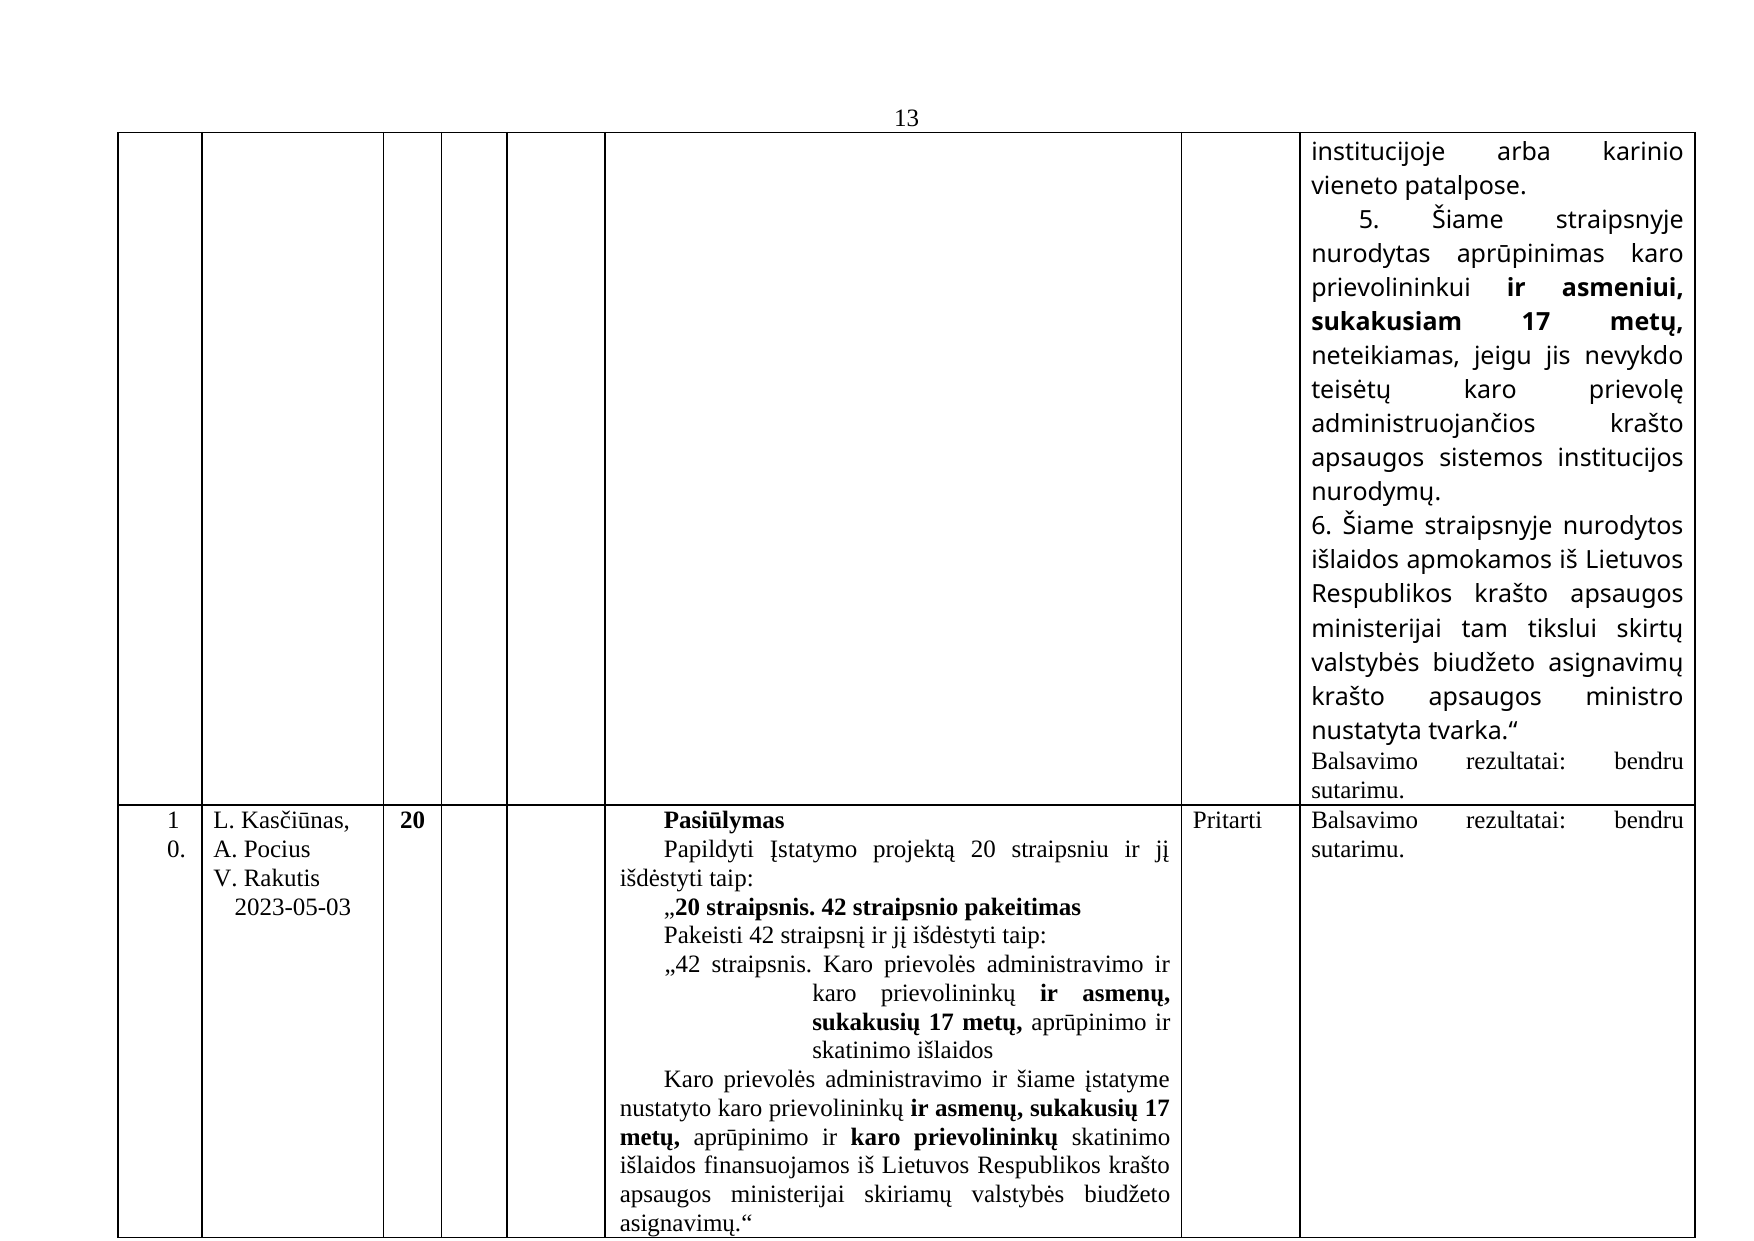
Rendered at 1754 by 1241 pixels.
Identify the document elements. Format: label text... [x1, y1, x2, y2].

table_cell [119, 806, 201, 1237]
table_cell L. Kasčiūnas, A. Pocius V. Rakutis 2023-05-03 [203, 806, 383, 1237]
table_cell institucijoje arba karinio vieneto patalpose. 5. Šiame straipsnyje nurodytas aprūpinimas karo prievolininkui ir asmeniui, sukakusiam 17 metų, neteikiamas, jeigu jis nevykdo teisėtų karo prievolę administruojančios krašto apsaugos sistemos institucijos nurodymų. 6. Šiame straipsnyje nurodytos išlaidos apmokamos iš Lietuvos Respublikos krašto apsaugos ministerijai tam tikslui skirtų valstybės biudžeto asignavimų krašto apsaugos ministro nustatyta tvarka.“ Balsavimo rezultatai: bendru sutarimu. [1301, 133, 1694, 804]
table_cell [203, 133, 383, 804]
table_cell [384, 133, 441, 804]
table_cell [1182, 133, 1299, 804]
table_cell Balsavimo rezultatai: bendru sutarimu. [1301, 806, 1694, 1237]
table_cell [119, 133, 201, 804]
table_cell 20 [384, 806, 441, 1237]
table_cell Pasiūlymas Papildyti Įstatymo projektą 20 straipsniu ir jį išdėstyti taip: „20 straipsnis. 42 straipsnio pakeitimas Pakeisti 42 straipsnį ir jį išdėstyti taip: „42 straipsnis. Karo prievolės administravimo ir karo prievolininkų ir asmenų, sukakusių 17 metų, aprūpinimo ir skatinimo išlaidos Karo prievolės administravimo ir šiame įstatyme nustatyto karo prievolininkų ir asmenų, sukakusių 17 metų, aprūpinimo ir karo prievolininkų skatinimo išlaidos finansuojamos iš Lietuvos Respublikos krašto apsaugos ministerijai skiriamų valstybės biudžeto asignavimų.“ [606, 806, 1181, 1237]
table_cell [442, 133, 506, 804]
table_cell [508, 806, 604, 1237]
table_cell [606, 133, 1181, 804]
table_cell [442, 806, 506, 1237]
table_cell Pritarti [1182, 806, 1299, 1237]
table_cell [508, 133, 604, 804]
